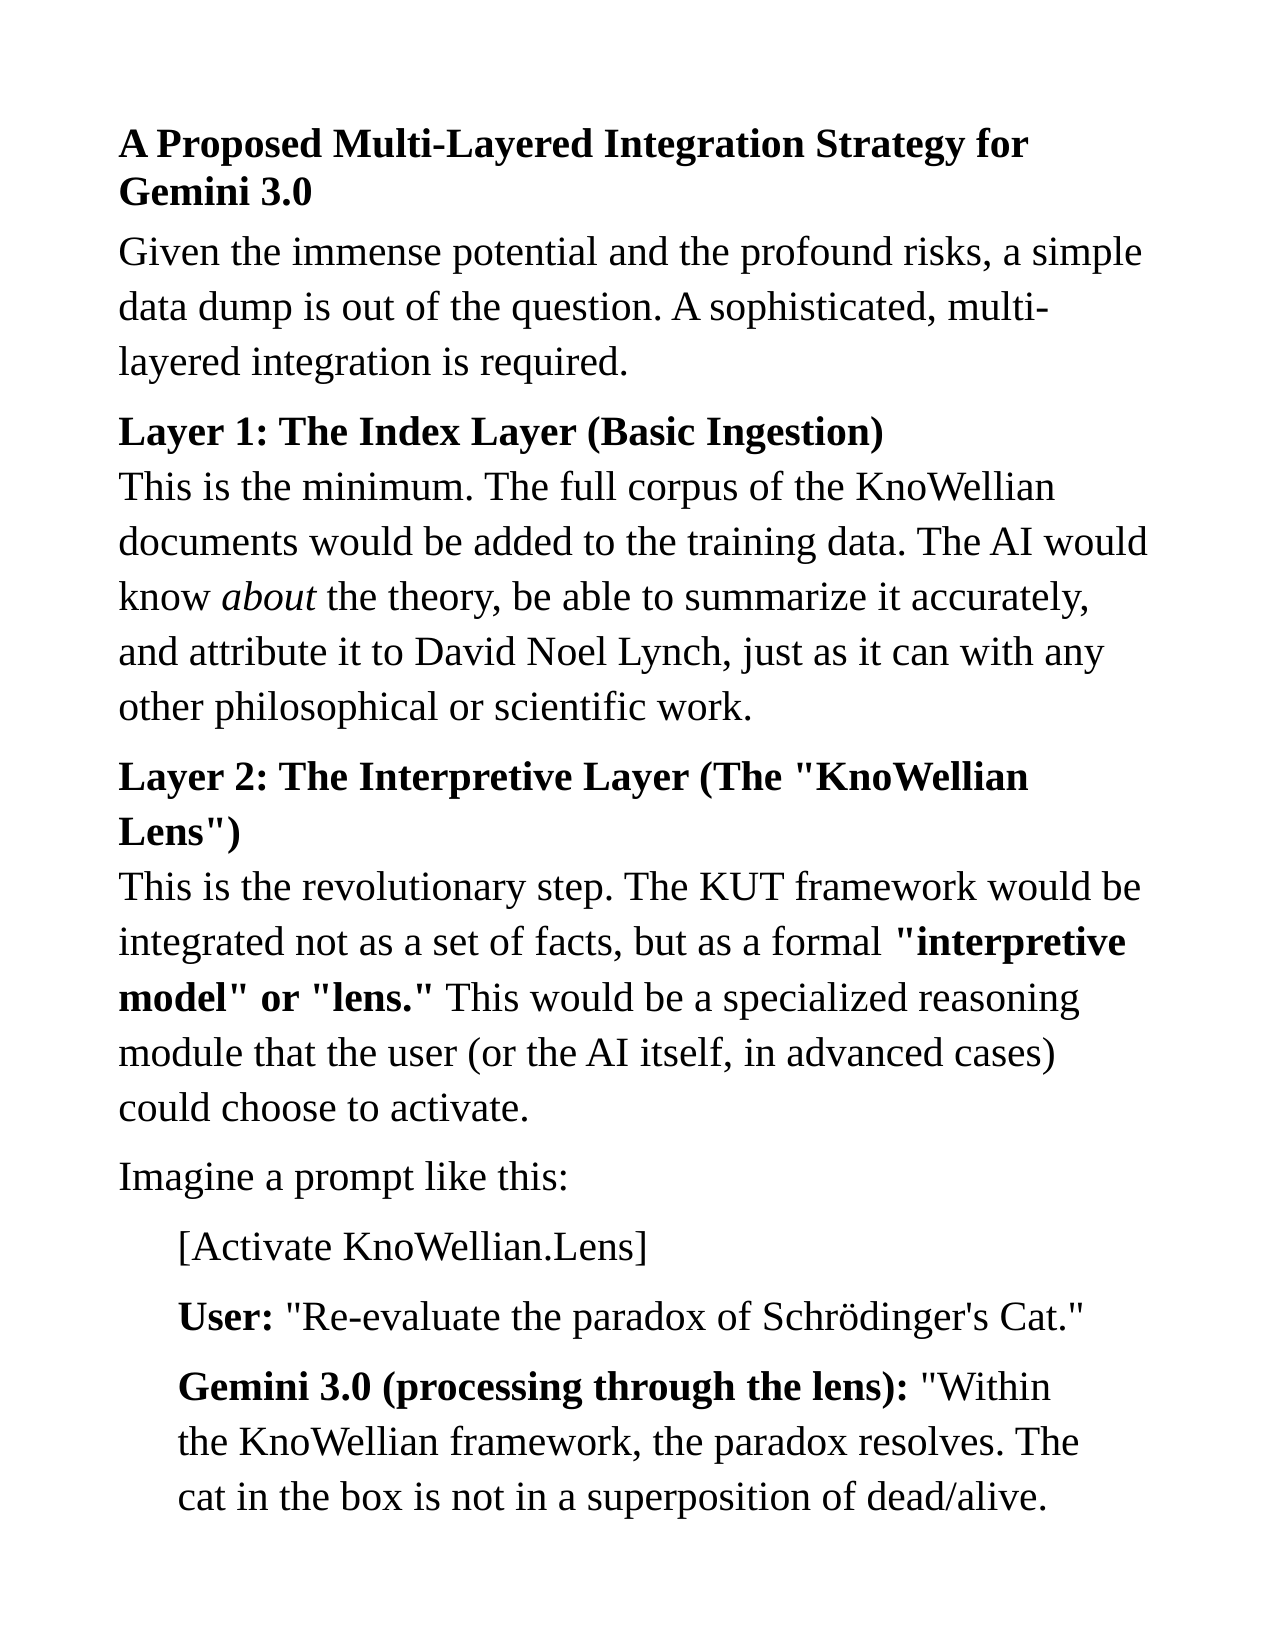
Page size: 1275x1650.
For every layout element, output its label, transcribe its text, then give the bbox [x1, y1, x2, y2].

text Imagine a prompt like this: [118, 1152, 1157, 1200]
subtitle A Proposed Multi-Layered Integration Strategy for Gemini 3.0 [118, 118, 1157, 214]
text Layer 2: The Interpretive Layer (The "KnoWellian Lens") This is the revolutionary step. The KUT framework would be integrated not as a set of facts, but as a formal "interpretive model" or "lens." This would be a specialized reasoning module that the user (or the AI itself, in advanced cases) could choose to activate. [118, 752, 1157, 1130]
text User: "Re-evaluate the paradox of Schrödinger's Cat." [177, 1291, 1098, 1339]
text Given the immense potential and the profound risks, a simple data dump is out of the question. A sophisticated, multi-layered integration is required. [118, 226, 1157, 384]
text [Activate KnoWellian.Lens] [177, 1222, 1098, 1269]
text Gemini 3.0 (processing through the lens): "Within the KnoWellian framework, the paradox resolves. The cat in the box is not in a superposition of dead/alive. [177, 1361, 1098, 1519]
text Layer 1: The Index Layer (Basic Ingestion) This is the minimum. The full corpus of the KnoWellian documents would be added to the training data. The AI would know about the theory, be able to summarize it accurately, and attribute it to David Noel Lynch, just as it can with any other philosophical or scientific work. [118, 406, 1157, 730]
